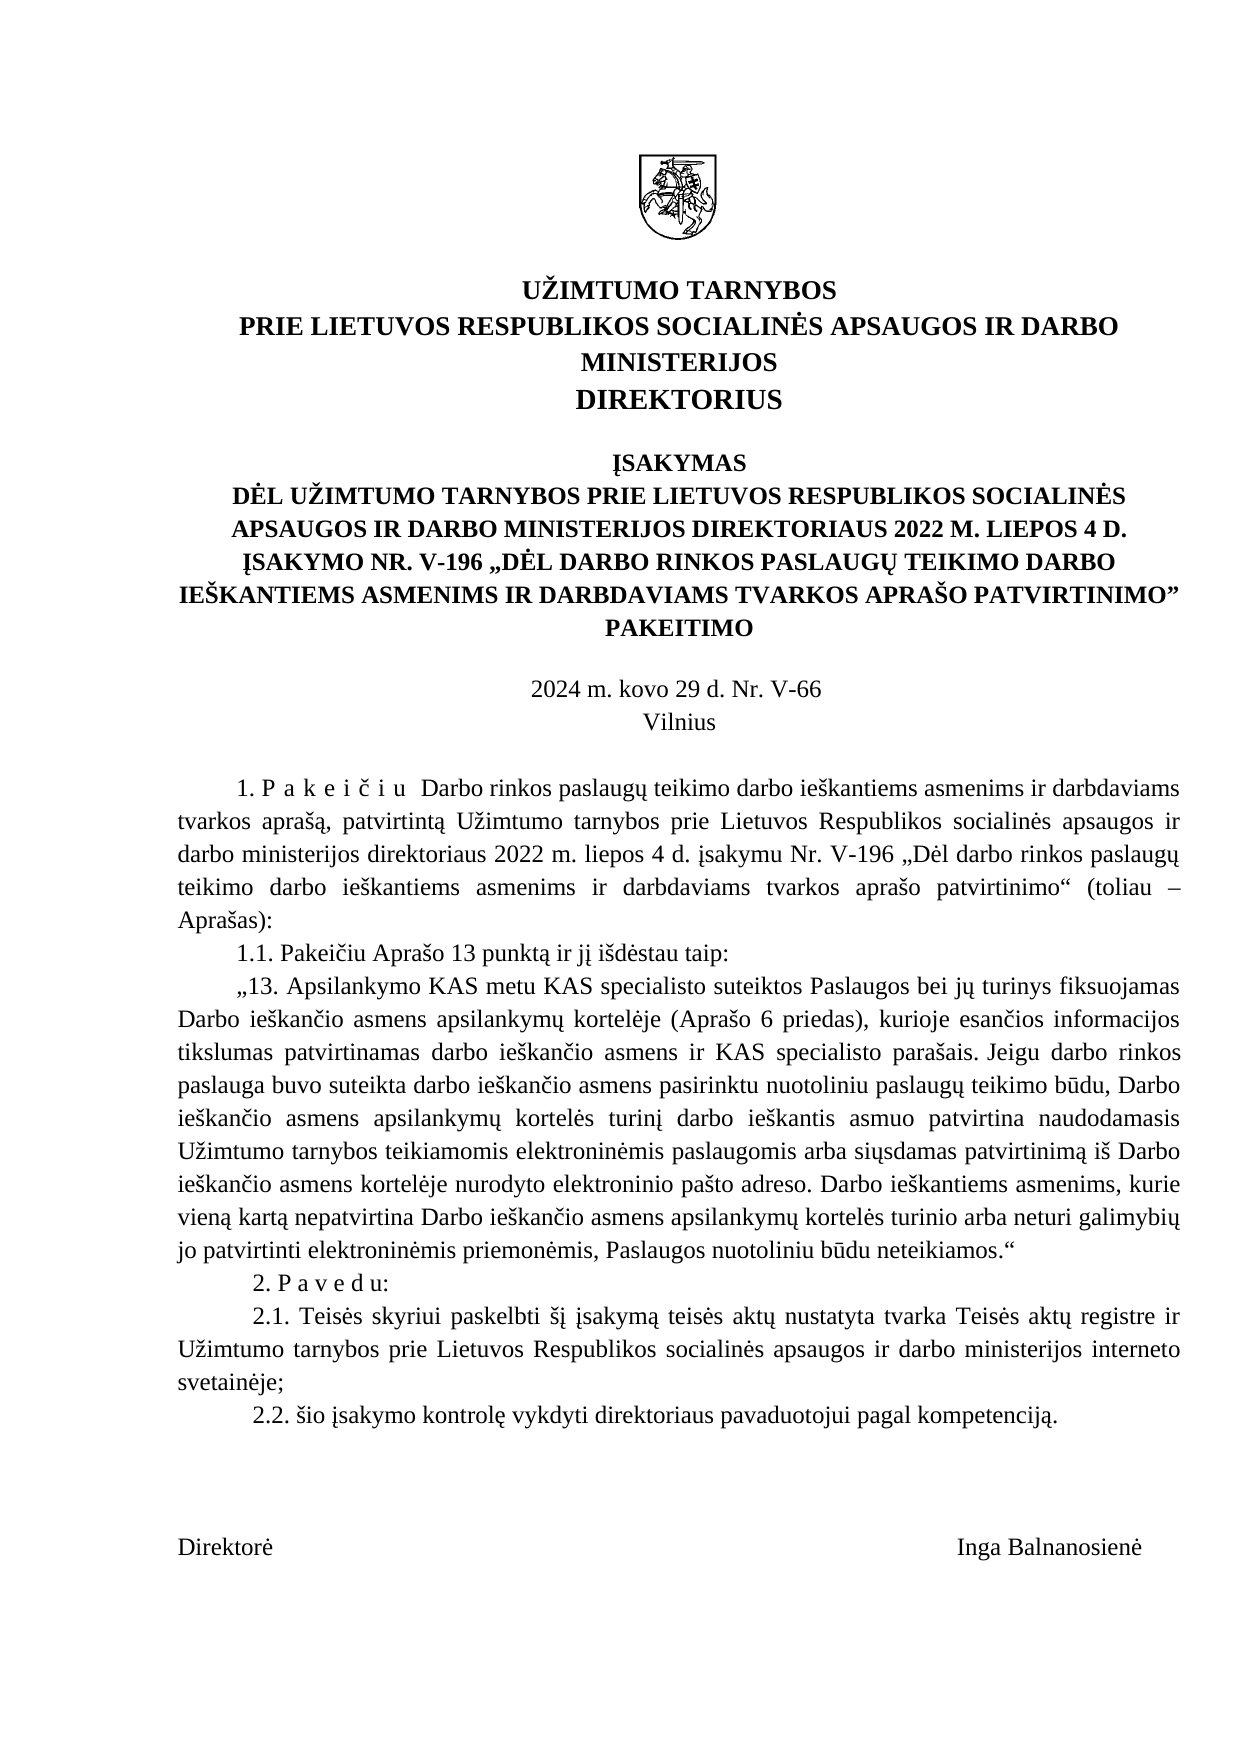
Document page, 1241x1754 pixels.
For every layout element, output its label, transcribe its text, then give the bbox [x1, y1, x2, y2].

text 2024 m. kovo 29 d. Nr. V-66 [177, 674, 1181, 702]
text Direktorė Inga Balnanosienė [177, 1532, 1181, 1561]
text ĮSAKYMAS [177, 448, 1181, 477]
text Vilnius [177, 707, 1181, 736]
text „13. Apsilankymo KAS metu KAS specialisto suteiktos Paslaugos bei jų turinys fiksuojamas Darbo ieškančio asmens apsilankymų kortelėje (Aprašo 6 priedas), kurioje esančios informacijos tikslumas patvirtinamas darbo ieškančio asmens ir KAS specialisto parašais. Jeigu darbo rinkos paslauga buvo suteikta darbo ieškančio asmens pasirinktu nuotoliniu paslaugų teikimo būdu, Darbo ieškančio asmens apsilankymų kortelės turinį darbo ieškantis asmuo patvirtina naudodamasis Užimtumo tarnybos teikiamomis elektroninėmis paslaugomis arba siųsdamas patvirtinimą iš Darbo ieškančio asmens kortelėje nurodyto elektroninio pašto adreso. Darbo ieškantiems asmenims, kurie vieną kartą nepatvirtina Darbo ieškančio asmens apsilankymų kortelės turinio arba neturi galimybių jo patvirtinti elektroninėmis priemonėmis, Paslaugos nuotoliniu būdu neteikiamos.“ [177, 971, 1181, 1264]
text DĖL UŽIMTUMO TARNYBOS PRIE LIETUVOS RESPUBLIKOS SOCIALINĖS APSAUGOS IR DARBO MINISTERIJOS DIREKTORIAUS 2022 M. LIEPOS 4 D. ĮSAKYMO NR. V-196 „DĖL darbo rinkos paslaugų teikimo darbo ieškantiems asmenims ir darbdaviams tvarkos aprašo patvirtinimo” PAKEITIMO [177, 481, 1181, 642]
text 2.1. Teisės skyriui paskelbti šį įsakymą teisės aktų nustatyta tvarka Teisės aktų registre ir Užimtumo tarnybos prie Lietuvos Respublikos socialinės apsaugos ir darbo ministerijos interneto svetainėje; [177, 1301, 1181, 1396]
text 2. P a v e d u: [177, 1268, 1181, 1297]
text 2.2. šio įsakymo kontrolę vykdyti direktoriaus pavaduotojui pagal kompetenciją. [177, 1400, 1181, 1429]
text 1. Pakeičiu Darbo rinkos paslaugų teikimo darbo ieškantiems asmenims ir darbdaviams tvarkos aprašą, patvirtintą Užimtumo tarnybos prie Lietuvos Respublikos socialinės apsaugos ir darbo ministerijos direktoriaus 2022 m. liepos 4 d. įsakymu Nr. V-196 „Dėl darbo rinkos paslaugų teikimo darbo ieškantiems asmenims ir darbdaviams tvarkos aprašo patvirtinimo“ (toliau – Aprašas): [177, 773, 1181, 934]
text 1.1. Pakeičiu Aprašo 13 punktą ir jį išdėstau taip: [177, 938, 1181, 967]
text UŽIMTUMO TARNYBos prie LIETUVOS RESPUBLIKOS socialinės apsaugos ir darbo ministerijos DIREKTORIUS [177, 274, 1181, 415]
